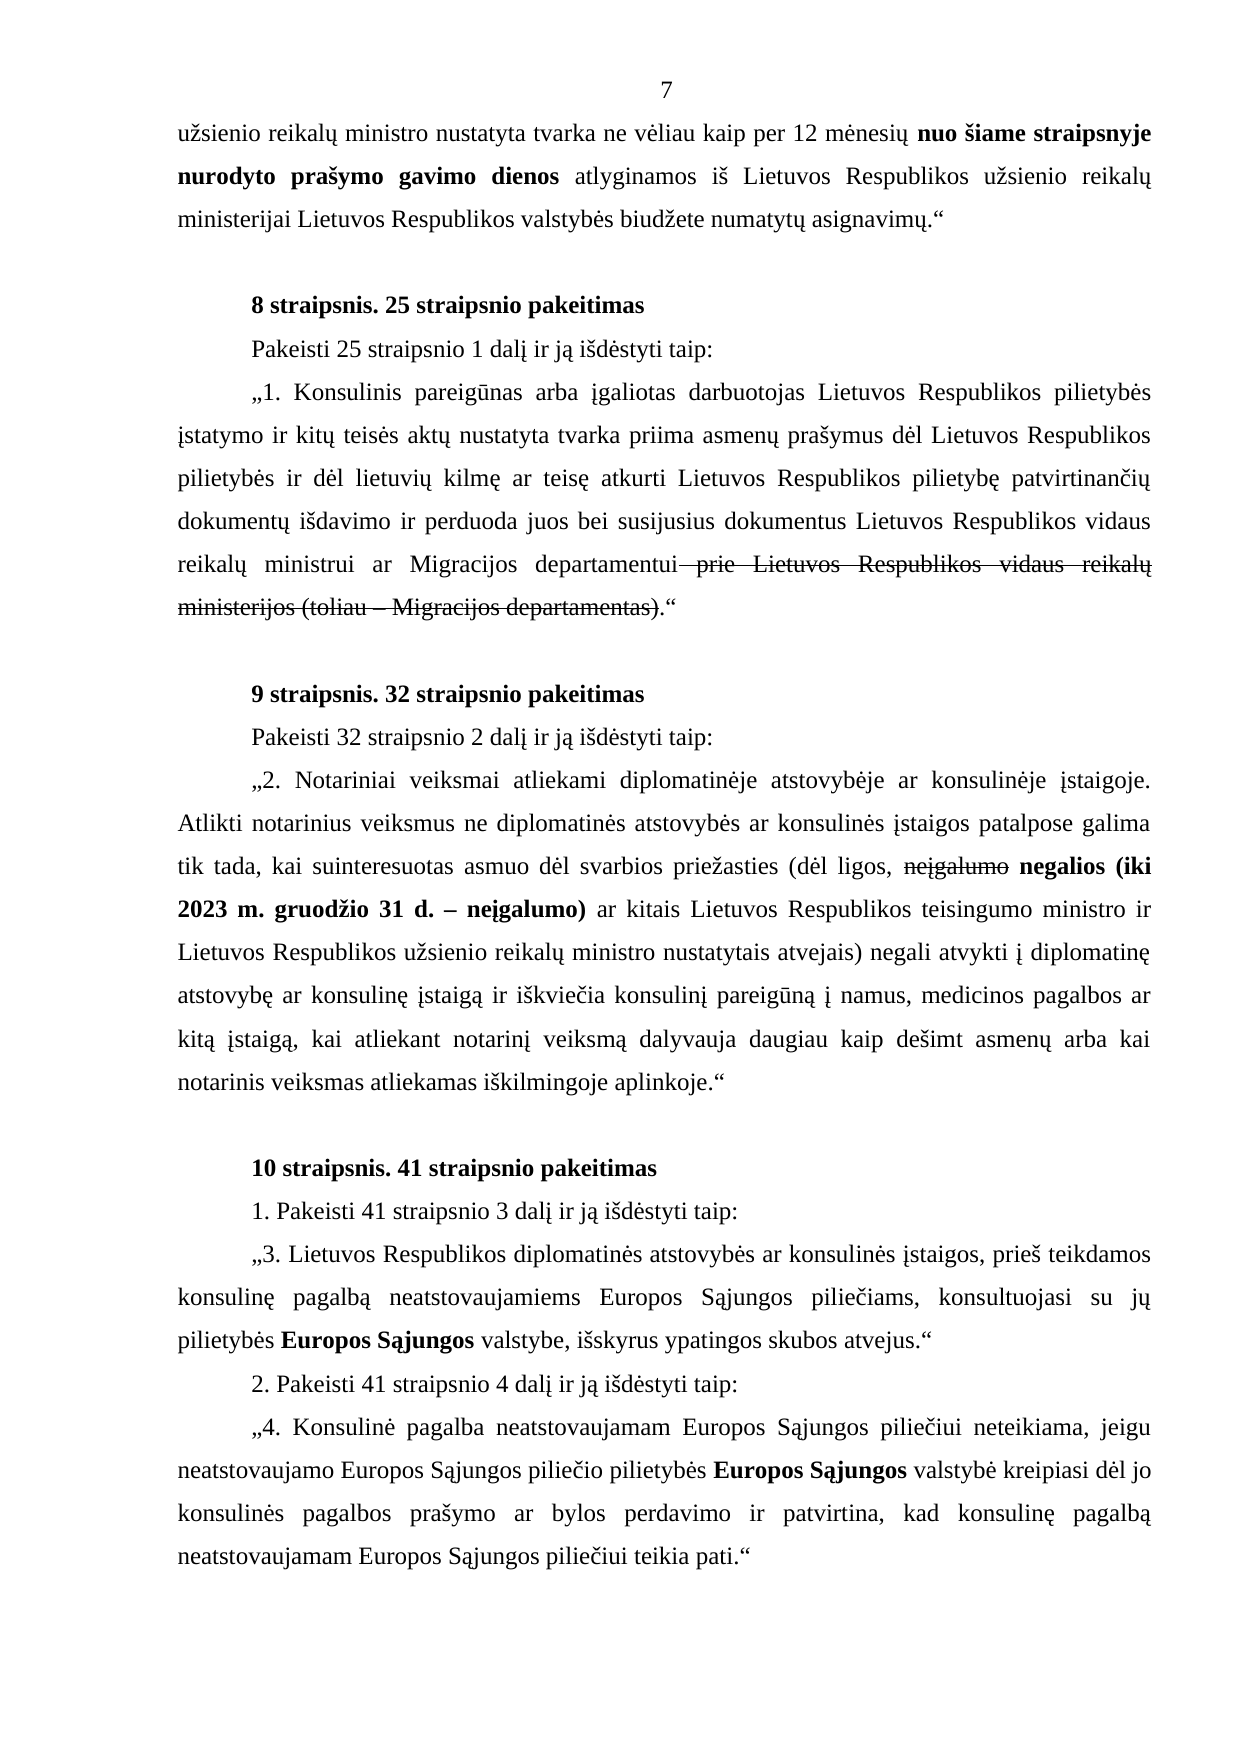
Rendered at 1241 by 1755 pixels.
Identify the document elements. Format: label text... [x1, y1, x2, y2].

text Pakeisti 32 straipsnio 2 dalį ir ją išdėstyti taip: [177, 722, 1152, 751]
text 1. Pakeisti 41 straipsnio 3 dalį ir ją išdėstyti taip: [177, 1196, 1152, 1225]
text „2. Notariniai veiksmai atliekami diplomatinėje atstovybėje ar konsulinėje įstaigoje. Atlikti notarinius veiksmus ne diplomatinės atstovybės ar konsulinės įstaigos patalpose galima tik tada, kai suinteresuotas asmuo dėl svarbios priežasties (dėl ligos, neįgalumo negalios (iki 2023 m. gruodžio 31 d. – neįgalumo) ar kitais Lietuvos Respublikos teisingumo ministro ir Lietuvos Respublikos užsienio reikalų ministro nustatytais atvejais) negali atvykti į diplomatinę atstovybę ar konsulinę įstaigą ir iškviečia konsulinį pareigūną į namus, medicinos pagalbos ar kitą įstaigą, kai atliekant notarinį veiksmą dalyvauja daugiau kaip dešimt asmenų arba kai notarinis veiksmas atliekamas iškilmingoje aplinkoje.“ [177, 765, 1152, 1096]
text „3. Lietuvos Respublikos diplomatinės atstovybės ar konsulinės įstaigos, prieš teikdamos konsulinę pagalbą neatstovaujamiems Europos Sąjungos piliečiams, konsultuojasi su jų pilietybės Europos Sąjungos valstybe, išskyrus ypatingos skubos atvejus.“ [177, 1239, 1152, 1354]
text „4. Konsulinė pagalba neatstovaujamam Europos Sąjungos piliečiui neteikiama, jeigu neatstovaujamo Europos Sąjungos piliečio pilietybės Europos Sąjungos valstybė kreipiasi dėl jo konsulinės pagalbos prašymo ar bylos perdavimo ir patvirtina, kad konsulinę pagalbą neatstovaujamam Europos Sąjungos piliečiui teikia pati.“ [177, 1412, 1152, 1570]
text 2. Pakeisti 41 straipsnio 4 dalį ir ją išdėstyti taip: [177, 1369, 1152, 1397]
text 10 straipsnis. 41 straipsnio pakeitimas [177, 1153, 1152, 1182]
text 9 straipsnis. 32 straipsnio pakeitimas [177, 679, 1152, 707]
text užsienio reikalų ministro nustatyta tvarka ne vėliau kaip per 12 mėnesių nuo šiame straipsnyje nurodyto prašymo gavimo dienos atlyginamos iš Lietuvos Respublikos užsienio reikalų ministerijai Lietuvos Respublikos valstybės biudžete numatytų asignavimų.“ [177, 118, 1152, 233]
text „1. Konsulinis pareigūnas arba įgaliotas darbuotojas Lietuvos Respublikos pilietybės įstatymo ir kitų teisės aktų nustatyta tvarka priima asmenų prašymus dėl Lietuvos Respublikos pilietybės ir dėl lietuvių kilmę ar teisę atkurti Lietuvos Respublikos pilietybę patvirtinančių dokumentų išdavimo ir perduoda juos bei susijusius dokumentus Lietuvos Respublikos vidaus reikalų ministrui ar Migracijos departamentui prie Lietuvos Respublikos vidaus reikalų ministerijos (toliau – Migracijos departamentas).“ [177, 377, 1152, 621]
text Pakeisti 25 straipsnio 1 dalį ir ją išdėstyti taip: [177, 334, 1152, 362]
text 8 straipsnis. 25 straipsnio pakeitimas [177, 291, 1152, 319]
